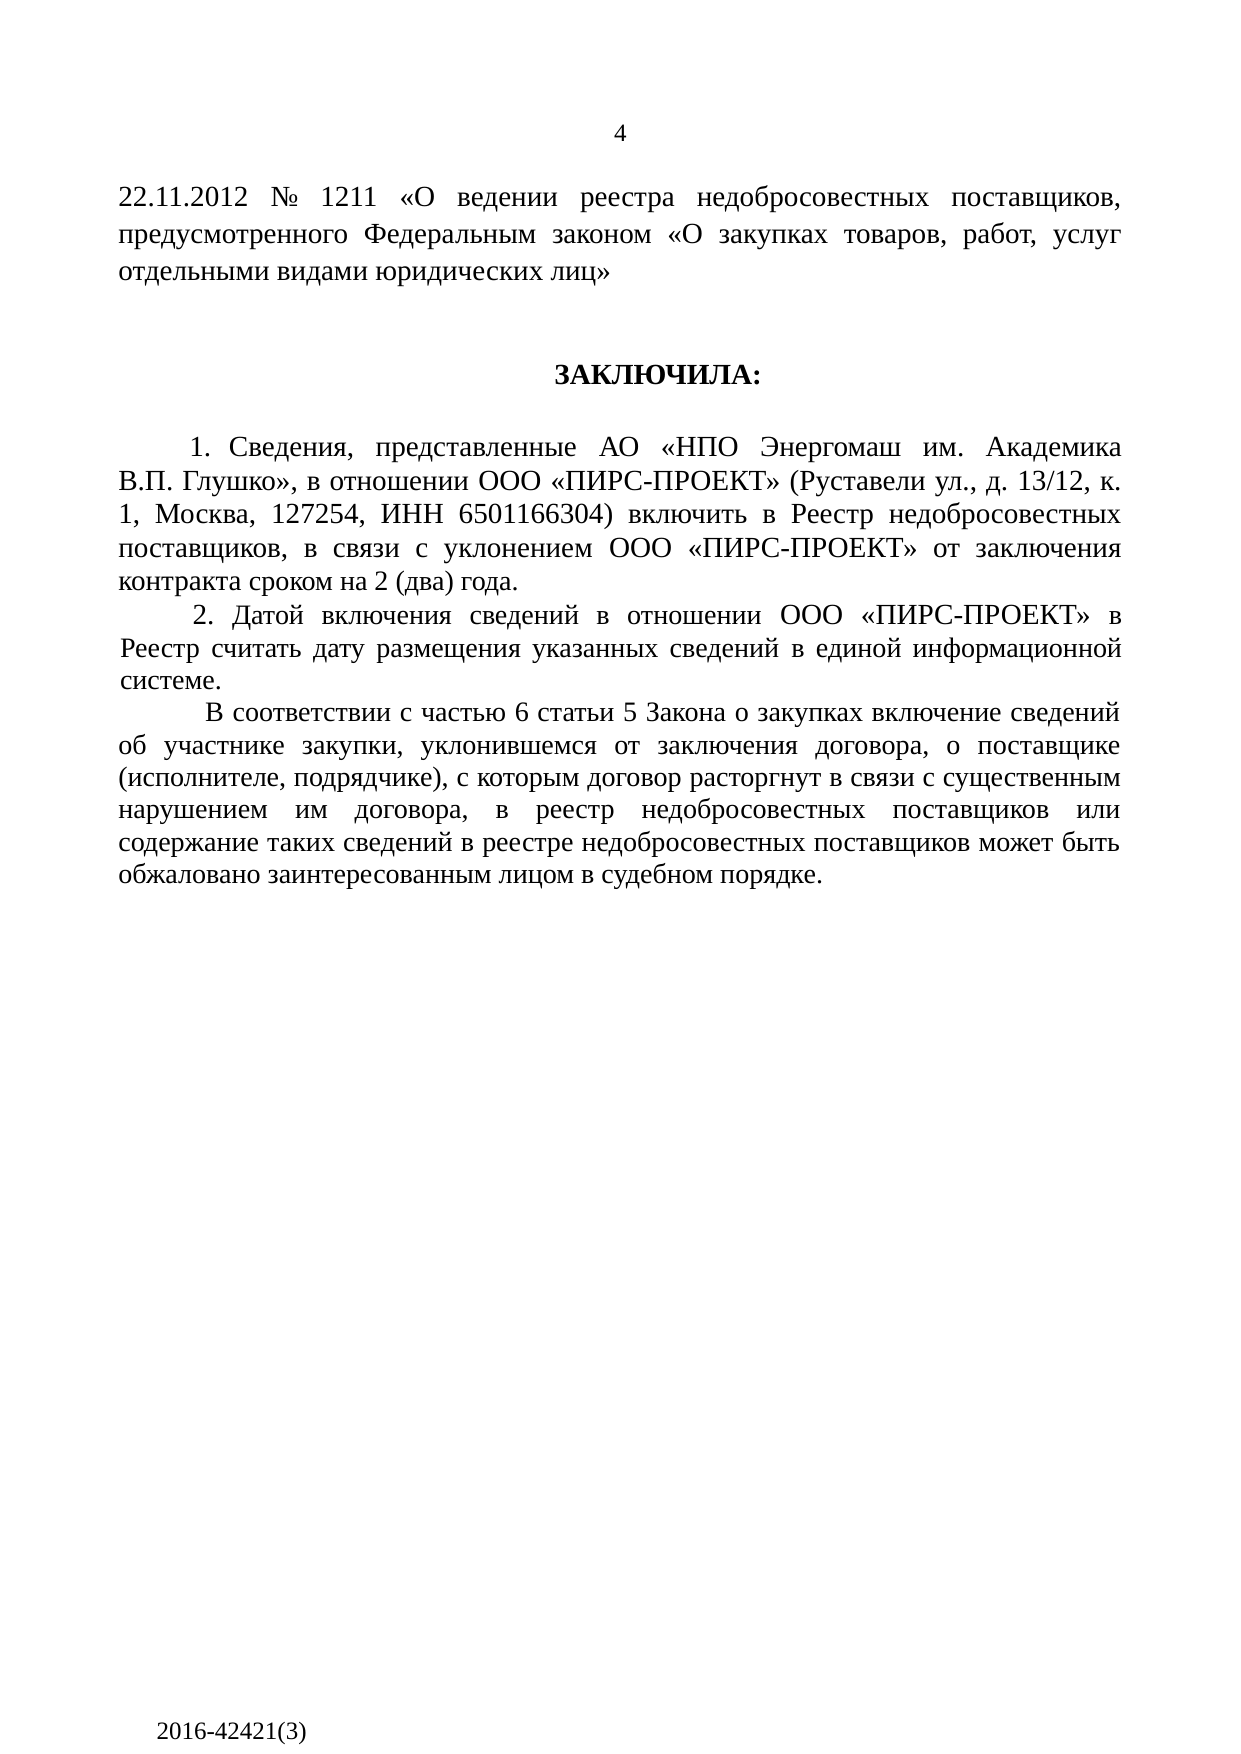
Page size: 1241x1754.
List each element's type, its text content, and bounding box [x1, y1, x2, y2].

text 22.11.2012 № 1211 «О ведении реестра недобросовестных поставщиков, предусмотренного Федеральным законом «О закупках товаров, работ, услуг отдельными видами юридических лиц» [118, 176, 1122, 288]
text В соответствии с частью 6 статьи 5 Закона о закупках включение сведений об участнике закупки, уклонившемся от заключения договора, о поставщике (исполнителе, подрядчике), с которым договор расторгнут в связи с существенным нарушением им договора, в реестр недобросовестных поставщиков или содержание таких сведений в реестре недобросовестных поставщиков может быть обжаловано заинтересованным лицом в судебном порядке. [118, 695, 1122, 890]
list Сведения, представленные АО «НПО Энергомаш им. Академика В.П. Глушко», в отношении ООО «ПИРС-ПРОЕКТ» (Руставели ул., д. 13/12, к. 1, Москва, 127254, ИНН 6501166304) включить в Реестр недобросовестных поставщиков, в связи с уклонением ООО «ПИРС-ПРОЕКТ» от заключения контракта сроком на 2 (два) года. [118, 429, 1122, 597]
text ЗАКЛЮЧИЛА: [118, 355, 1122, 392]
list Датой включения сведений в отношении ООО «ПИРС-ПРОЕКТ» в Реестр считать дату размещения указанных сведений в единой информационной системе. [120, 597, 1122, 695]
